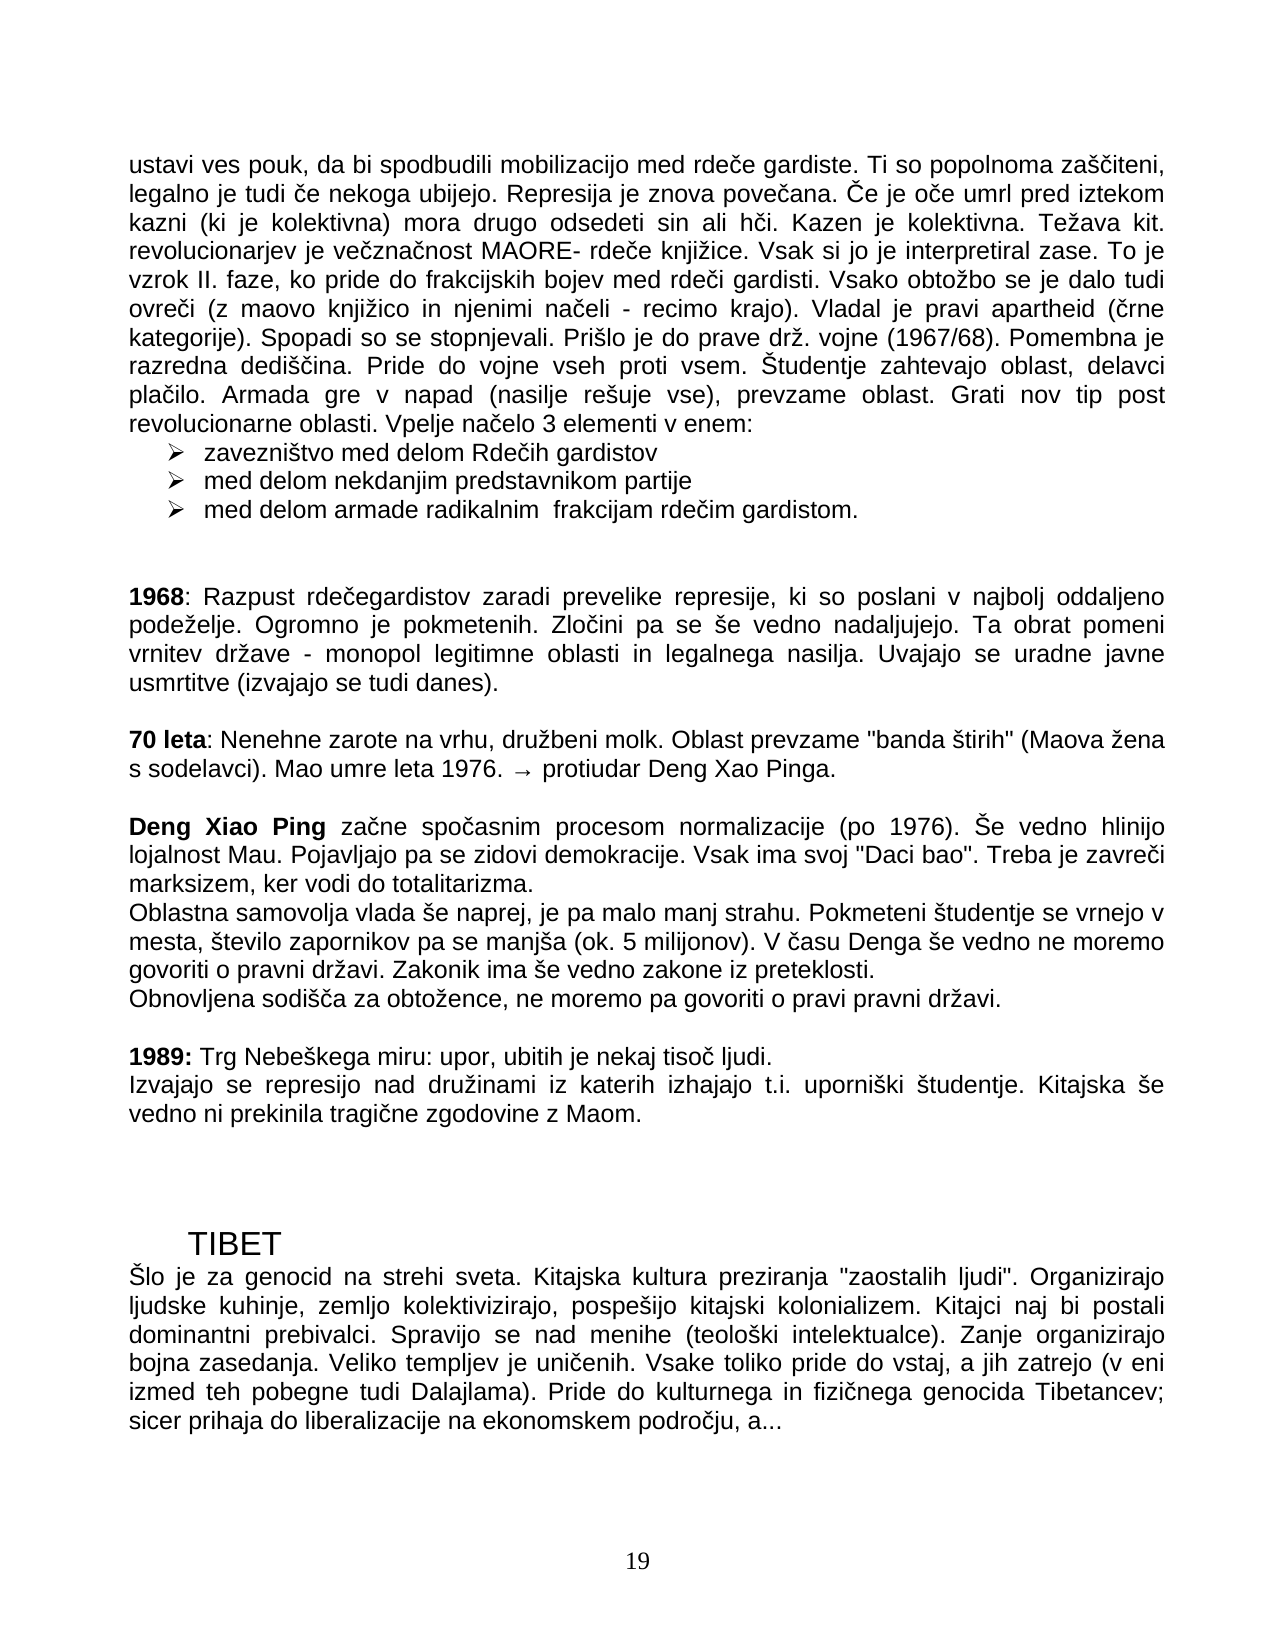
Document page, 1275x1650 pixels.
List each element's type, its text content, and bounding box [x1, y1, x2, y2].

list med delom nekdanjim predstavnikom partije [166, 466, 1087, 495]
text 1968: Razpust rdečegardistov zaradi prevelike represije, ki so poslani v najbolj oddaljeno podeželje. Ogromno je pokmetenih. Zločini pa se še vedno nadaljujejo. Ta obrat pomeni vrnitev države - monopol legitimne oblasti in legalnega nasilja. Uvajajo se uradne javne usmrtitve (izvajajo se tudi danes). [128, 582, 1167, 697]
text ustavi ves pouk, da bi spodbudili mobilizacijo med rdeče gardiste. Ti so popolnoma zaščiteni, legalno je tudi če nekoga ubijejo. Represija je znova povečana. Če je oče umrl pred iztekom kazni (ki je kolektivna) mora drugo odsedeti sin ali hči. Kazen je kolektivna. Težava kit. revolucionarjev je večznačnost MAORE- rdeče knjižice. Vsak si jo je interpretiral zase. To je vzrok II. faze, ko pride do frakcijskih bojev med rdeči gardisti. Vsako obtožbo se je dalo tudi ovreči (z maovo knjižico in njenimi načeli - recimo krajo). Vladal je pravi apartheid (črne kategorije). Spopadi so se stopnjevali. Prišlo je do prave drž. vojne (1967/68). Pomembna je razredna dediščina. Pride do vojne vseh proti vsem. Študentje zahtevajo oblast, delavci plačilo. Armada gre v napad (nasilje rešuje vse), prevzame oblast. Grati nov tip post revolucionarne oblasti. Vpelje načelo 3 elementi v enem: [128, 150, 1167, 437]
text Oblastna samovolja vlada še naprej, je pa malo manj strahu. Pokmeteni študentje se vrnejo v mesta, število zapornikov pa se manjša (ok. 5 milijonov). V času Denga še vedno ne moremo govoriti o pravni državi. Zakonik ima še vedno zakone iz preteklosti. [128, 898, 1167, 984]
text Deng Xiao Ping začne spočasnim procesom normalizacije (po 1976). Še vedno hlinijo lojalnost Mau. Pojavljajo pa se zidovi demokracije. Vsak ima svoj "Daci bao". Treba je zavreči marksizem, ker vodi do totalitarizma. [128, 812, 1167, 898]
text Obnovljena sodišča za obtožence, ne moremo pa govoriti o pravi pravni državi. [128, 984, 1167, 1013]
text 70 leta: Nenehne zarote na vrhu, družbeni molk. Oblast prevzame "banda štirih" (Maova žena s sodelavci). Mao umre leta 1976. → protiudar Deng Xao Pinga. [128, 725, 1167, 783]
text 1989: Trg Nebeškega miru: upor, ubitih je nekaj tisoč ljudi. [128, 1042, 1167, 1070]
text TIBET [187, 1224, 1087, 1262]
text Izvajajo se represijo nad družinami iz katerih izhajajo t.i. uporniški študentje. Kitajska še vedno ni prekinila tragične zgodovine z Maom. [128, 1070, 1167, 1128]
text Šlo je za genocid na strehi sveta. Kitajska kultura preziranja "zaostalih ljudi". Organizirajo ljudske kuhinje, zemljo kolektivizirajo, pospešijo kitajski kolonializem. Kitajci naj bi postali dominantni prebivalci. Spravijo se nad menihe (teološki intelektualce). Zanje organizirajo bojna zasedanja. Veliko templjev je uničenih. Vsake toliko pride do vstaj, a jih zatrejo (v eni izmed teh pobegne tudi Dalajlama). Pride do kulturnega in fizičnega genocida Tibetancev; sicer prihaja do liberalizacije na ekonomskem področju, a... [128, 1262, 1167, 1435]
list zavezništvo med delom Rdečih gardistov [166, 437, 1087, 466]
list med delom armade radikalnim frakcijam rdečim gardistom. [166, 495, 1087, 524]
